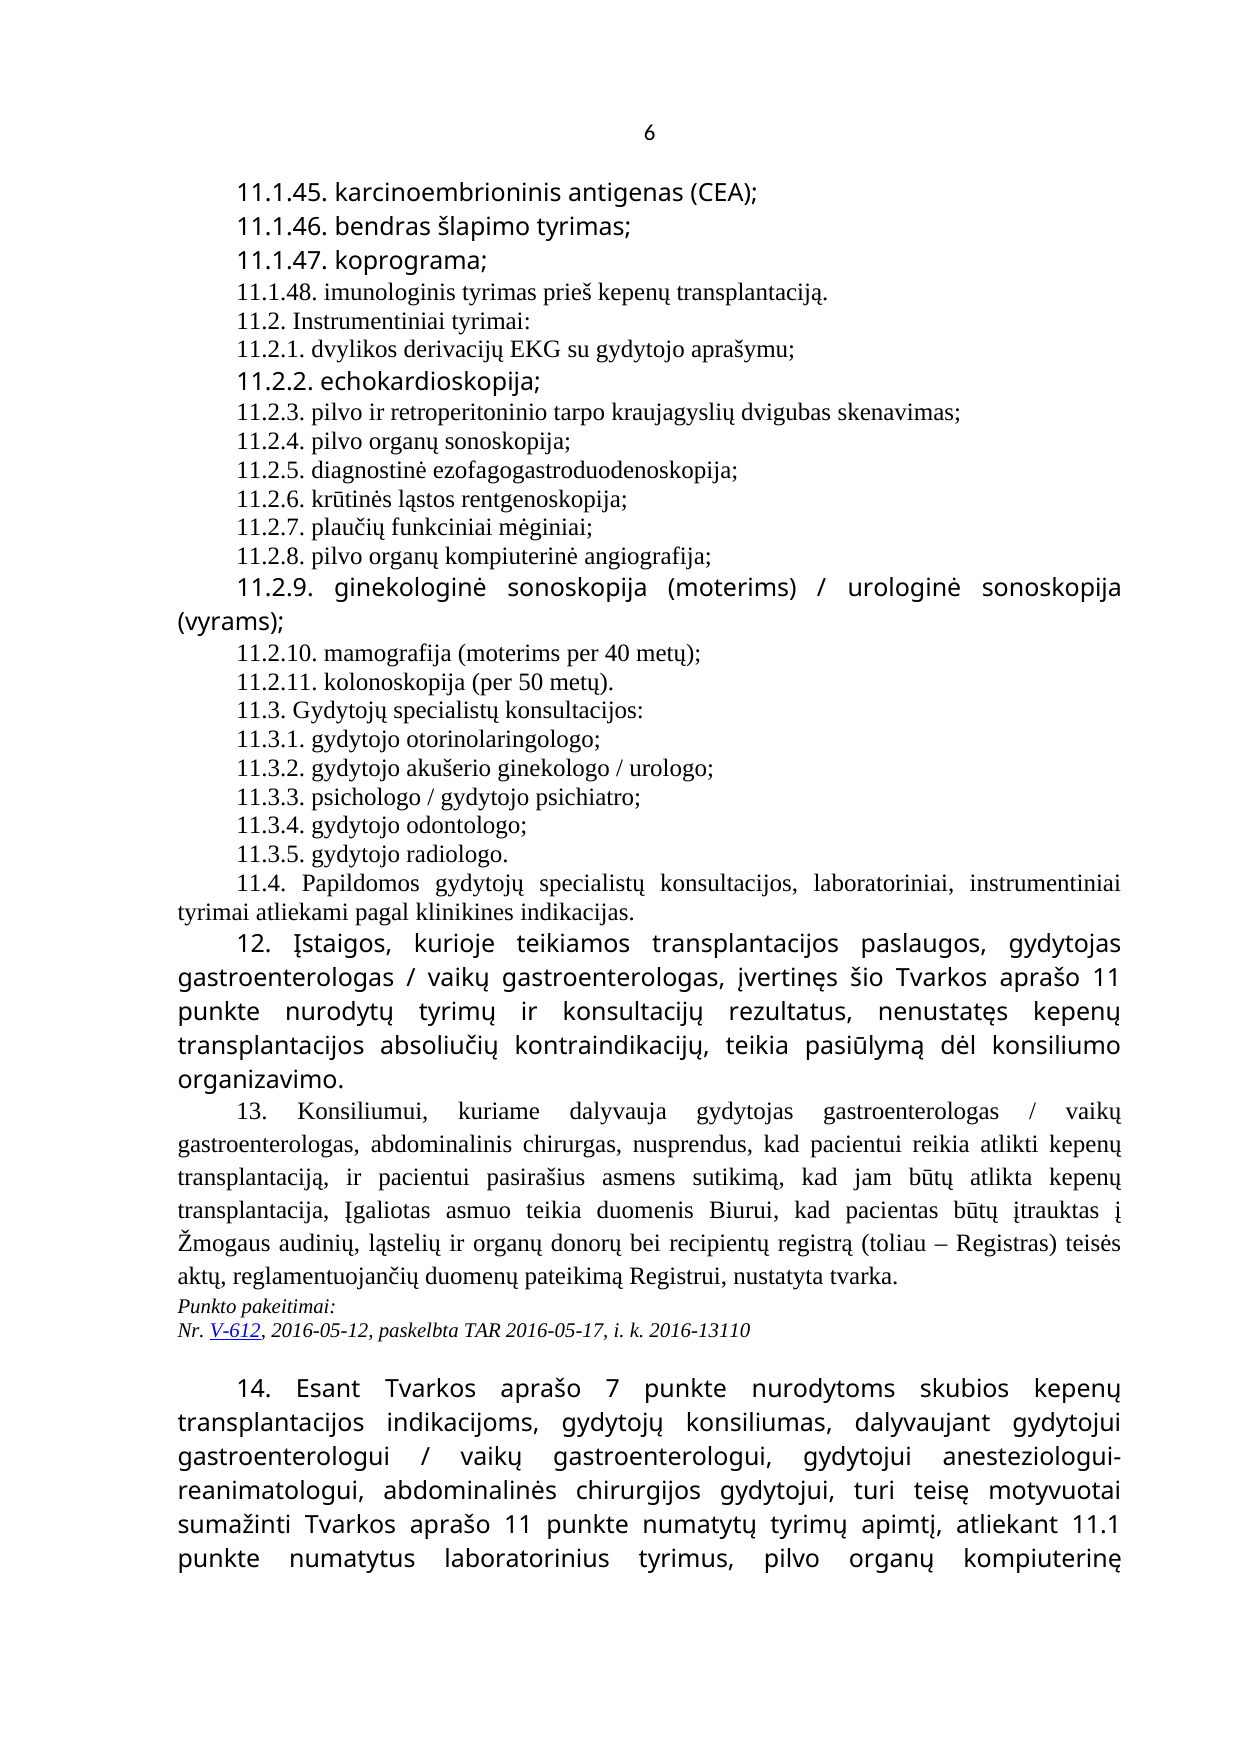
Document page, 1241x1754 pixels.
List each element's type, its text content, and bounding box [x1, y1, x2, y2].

text 11.1.45. karcinoembrioninis antigenas (CEA); [177, 175, 1122, 209]
text 11.2.5. diagnostinė ezofagogastroduodenoskopija; [177, 455, 1122, 484]
text 11.4. Papildomos gydytojų specialistų konsultacijos, laboratoriniai, instrumentiniai tyrimai atliekami pagal klinikines indikacijas. [177, 868, 1122, 926]
text 11.2.8. pilvo organų kompiuterinė angiografija; [177, 541, 1122, 570]
text Punkto pakeitimai: [177, 1294, 1122, 1318]
text 11.2.10. mamografija (moterims per 40 metų); [177, 638, 1122, 667]
text 12. Įstaigos, kurioje teikiamos transplantacijos paslaugos, gydytojas gastroenterologas / vaikų gastroenterologas, įvertinęs šio Tvarkos aprašo 11 punkte nurodytų tyrimų ir konsultacijų rezultatus, nenustatęs kepenų transplantacijos absoliučių kontraindikacijų, teikia pasiūlymą dėl konsiliumo organizavimo. [177, 926, 1122, 1096]
text 11.3.2. gydytojo akušerio ginekologo / urologo; [177, 753, 1122, 782]
text Nr. V-612, 2016-05-12, paskelbta TAR 2016-05-17, i. k. 2016-13110 [177, 1318, 1122, 1342]
text 11.3.1. gydytojo otorinolaringologo; [177, 724, 1122, 753]
text 11.2.9. ginekologinė sonoskopija (moterims) / urologinė sonoskopija (vyrams); [177, 570, 1122, 638]
text 11.2.11. kolonoskopija (per 50 metų). [177, 667, 1122, 696]
text 11.2.1. dvylikos derivacijų EKG su gydytojo aprašymu; [177, 334, 1122, 363]
text 11.3.4. gydytojo odontologo; [177, 811, 1122, 839]
text 11.1.47. koprograma; [177, 243, 1122, 277]
text 11.2.7. plaučių funkciniai mėginiai; [177, 512, 1122, 541]
text 11.3.5. gydytojo radiologo. [177, 839, 1122, 868]
text 11.2.6. krūtinės ląstos rentgenoskopija; [177, 484, 1122, 512]
text 11.3. Gydytojų specialistų konsultacijos: [177, 696, 1122, 724]
text 11.2.2. echokardioskopija; [177, 363, 1122, 397]
text 11.3.3. psichologo / gydytojo psichiatro; [177, 782, 1122, 811]
text 11.1.48. imunologinis tyrimas prieš kepenų transplantaciją. [177, 277, 1122, 306]
text 11.2.4. pilvo organų sonoskopija; [177, 426, 1122, 455]
text 14. Esant Tvarkos aprašo 7 punkte nurodytoms skubios kepenų transplantacijos indikacijoms, gydytojų konsiliumas, dalyvaujant gydytojui gastroenterologui / vaikų gastroenterologui, gydytojui anesteziologui-reanimatologui, abdominalinės chirurgijos gydytojui, turi teisę motyvuotai sumažinti Tvarkos aprašo 11 punkte numatytų tyrimų apimtį, atliekant 11.1 punkte numatytus laboratorinius tyrimus, pilvo organų kompiuterinę [177, 1371, 1122, 1575]
text 13. Konsiliumui, kuriame dalyvauja gydytojas gastroenterologas / vaikų gastroenterologas, abdominalinis chirurgas, nusprendus, kad pacientui reikia atlikti kepenų transplantaciją, ir pacientui pasirašius asmens sutikimą, kad jam būtų atlikta kepenų transplantacija, Įgaliotas asmuo teikia duomenis Biurui, kad pacientas būtų įtrauktas į Žmogaus audinių, ląstelių ir organų donorų bei recipientų registrą (toliau – Registras) teisės aktų, reglamentuojančių duomenų pateikimą Registrui, nustatyta tvarka. [177, 1096, 1122, 1290]
text 11.2. Instrumentiniai tyrimai: [177, 306, 1122, 334]
text 11.1.46. bendras šlapimo tyrimas; [177, 209, 1122, 243]
text 11.2.3. pilvo ir retroperitoninio tarpo kraujagyslių dvigubas skenavimas; [177, 397, 1122, 426]
